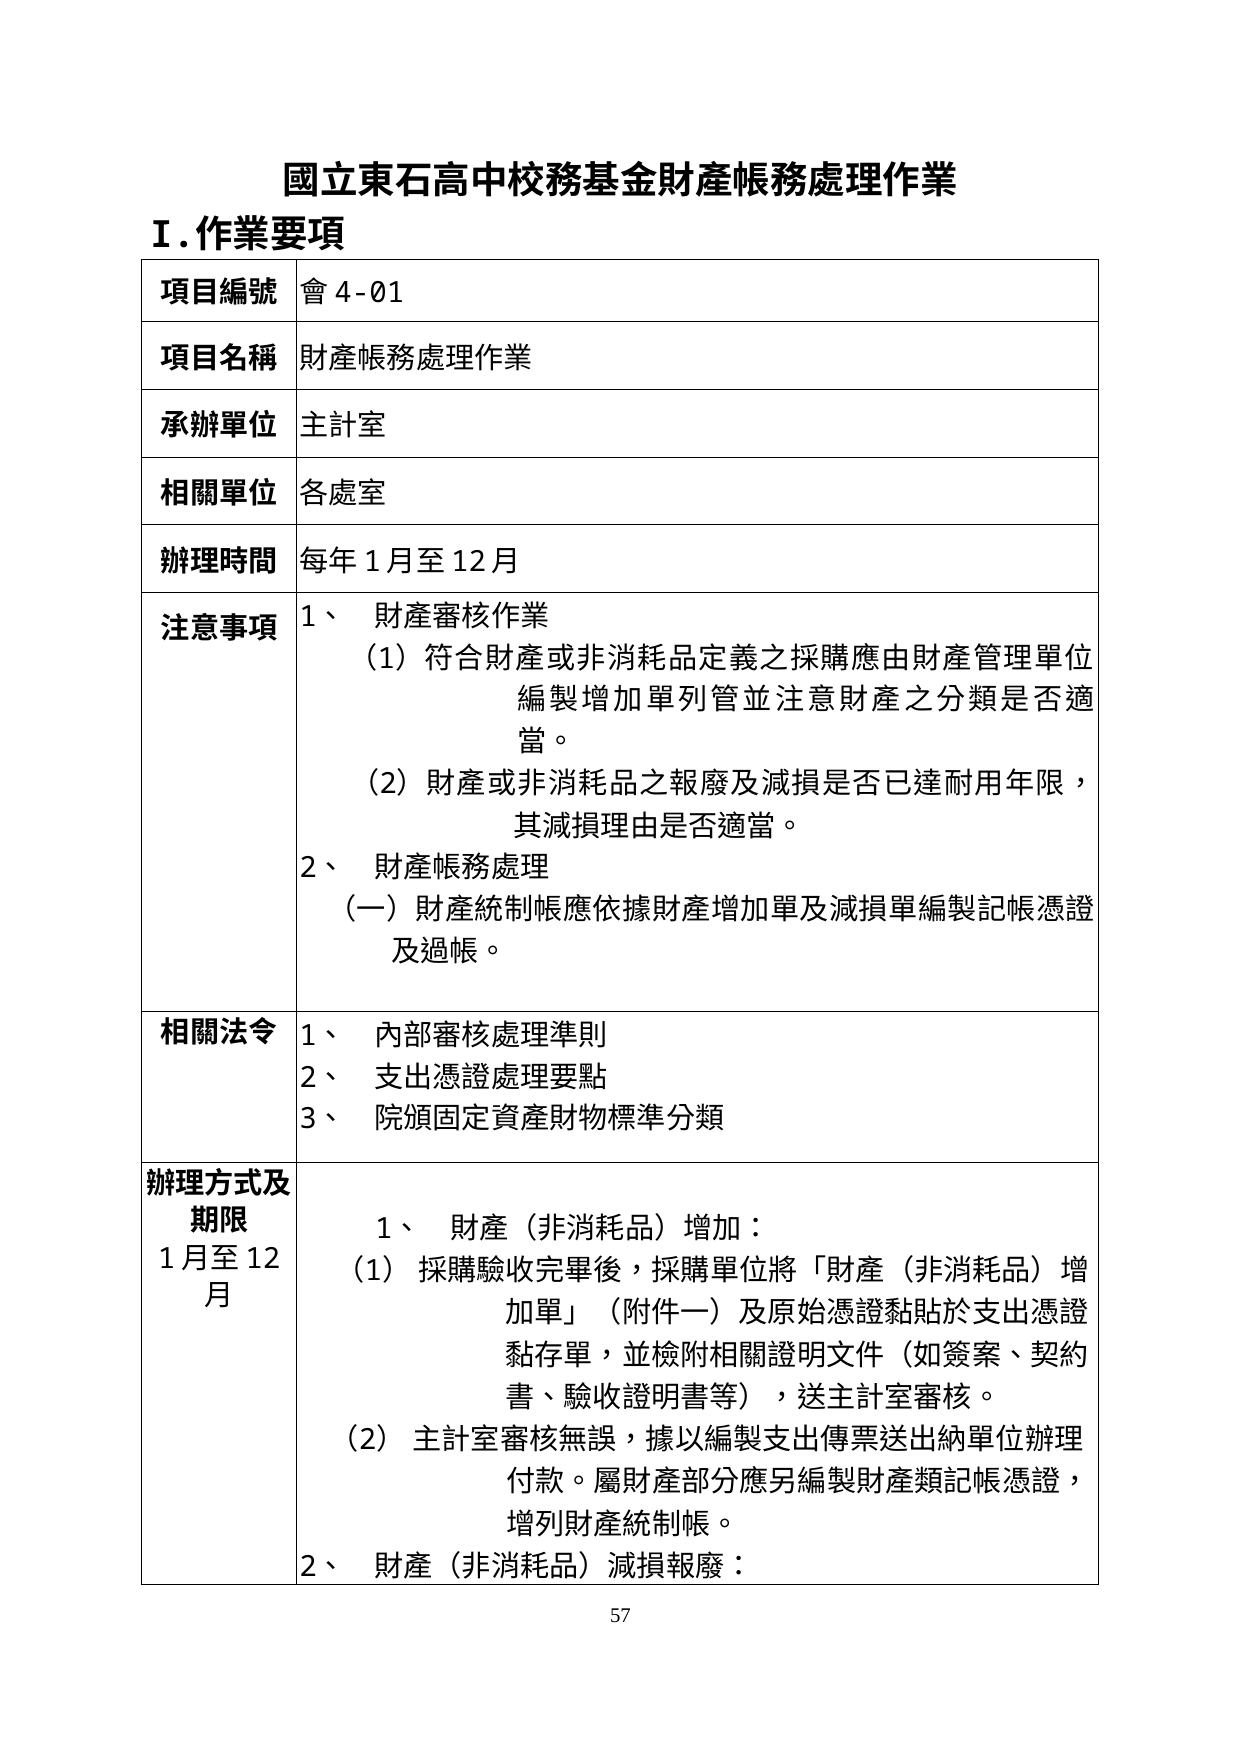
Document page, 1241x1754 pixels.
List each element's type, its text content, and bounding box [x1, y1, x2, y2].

table_cell 主計室 [297, 390, 1098, 457]
table_cell 辦理方式及期限 1月至12月 [142, 1163, 296, 1584]
table_cell 項目名稱 [142, 322, 296, 389]
table_header 會4-01 [297, 260, 1098, 321]
table_cell 注意事項 [142, 593, 296, 1011]
table_cell 各處室 [297, 458, 1098, 524]
table_cell 財產帳務處理作業 [297, 322, 1098, 389]
table_cell 內部審核處理準則 支出憑證處理要點 院頒固定資產財物標準分類 [297, 1012, 1098, 1162]
text I.作業要項 [150, 204, 1053, 259]
table_cell 辦理時間 [142, 525, 296, 592]
table_cell 財產審核作業 符合財產或非消耗品定義之採購應由財產管理單位 編製增加單列管並注意財產之分類是否適當。 財產或非消耗品之報廢及減損是否已達耐用年限， 其減損理由是否適當。 財產帳務處理 （一）財產統制帳應依據財產增加單及減損單編製記帳憑證及過帳。 [297, 593, 1098, 1011]
text 國立東石高中校務基金財產帳務處理作業 [187, 150, 1053, 204]
table_cell 每年1月至12月 [297, 525, 1098, 592]
table_cell 承辦單位 [142, 390, 296, 457]
table_cell 財產（非消耗品）增加： 採購驗收完畢後，採購單位將「財產（非消耗品）增加單」（附件一）及原始憑證黏貼於支出憑證黏存單，並檢附相關證明文件（如簽案、契約書、驗收證明書等），送主計室審核。 主計室審核無誤，據以編製支出傳票送出納單位辦理付款。屬財產部分應另編製財產類記帳憑證，增列財產統制帳。 財產（非消耗品）減損報廢： 使用單位提出「財產報廢單」（附件二），經單位主管審核後送財產管理單位編製「財產（非消耗品）減損單」（附件三），送主計室審核及校長核准。 報廢財產集中保管，可再利用者由財產管理單位簽請校長同意上網公告贈送予有需要之機關學校。 擬出售者由財產管理單位先行詢價後，簽請校長同意後變賣。 廢舊物資售價收入依「收入款項帳務處理作業」辦理繳庫。 財產報廢減損部分應另編製財產類記帳憑證，減列財產統制帳。 財產管理單位應按月編製「財產增減表」及「財產增減結存表」，裝訂於會計月報送核。 [297, 1163, 1098, 1584]
table_cell 相關法令 [142, 1012, 296, 1162]
table_cell 相關單位 [142, 458, 296, 524]
table_header 項目編號 [142, 260, 296, 321]
